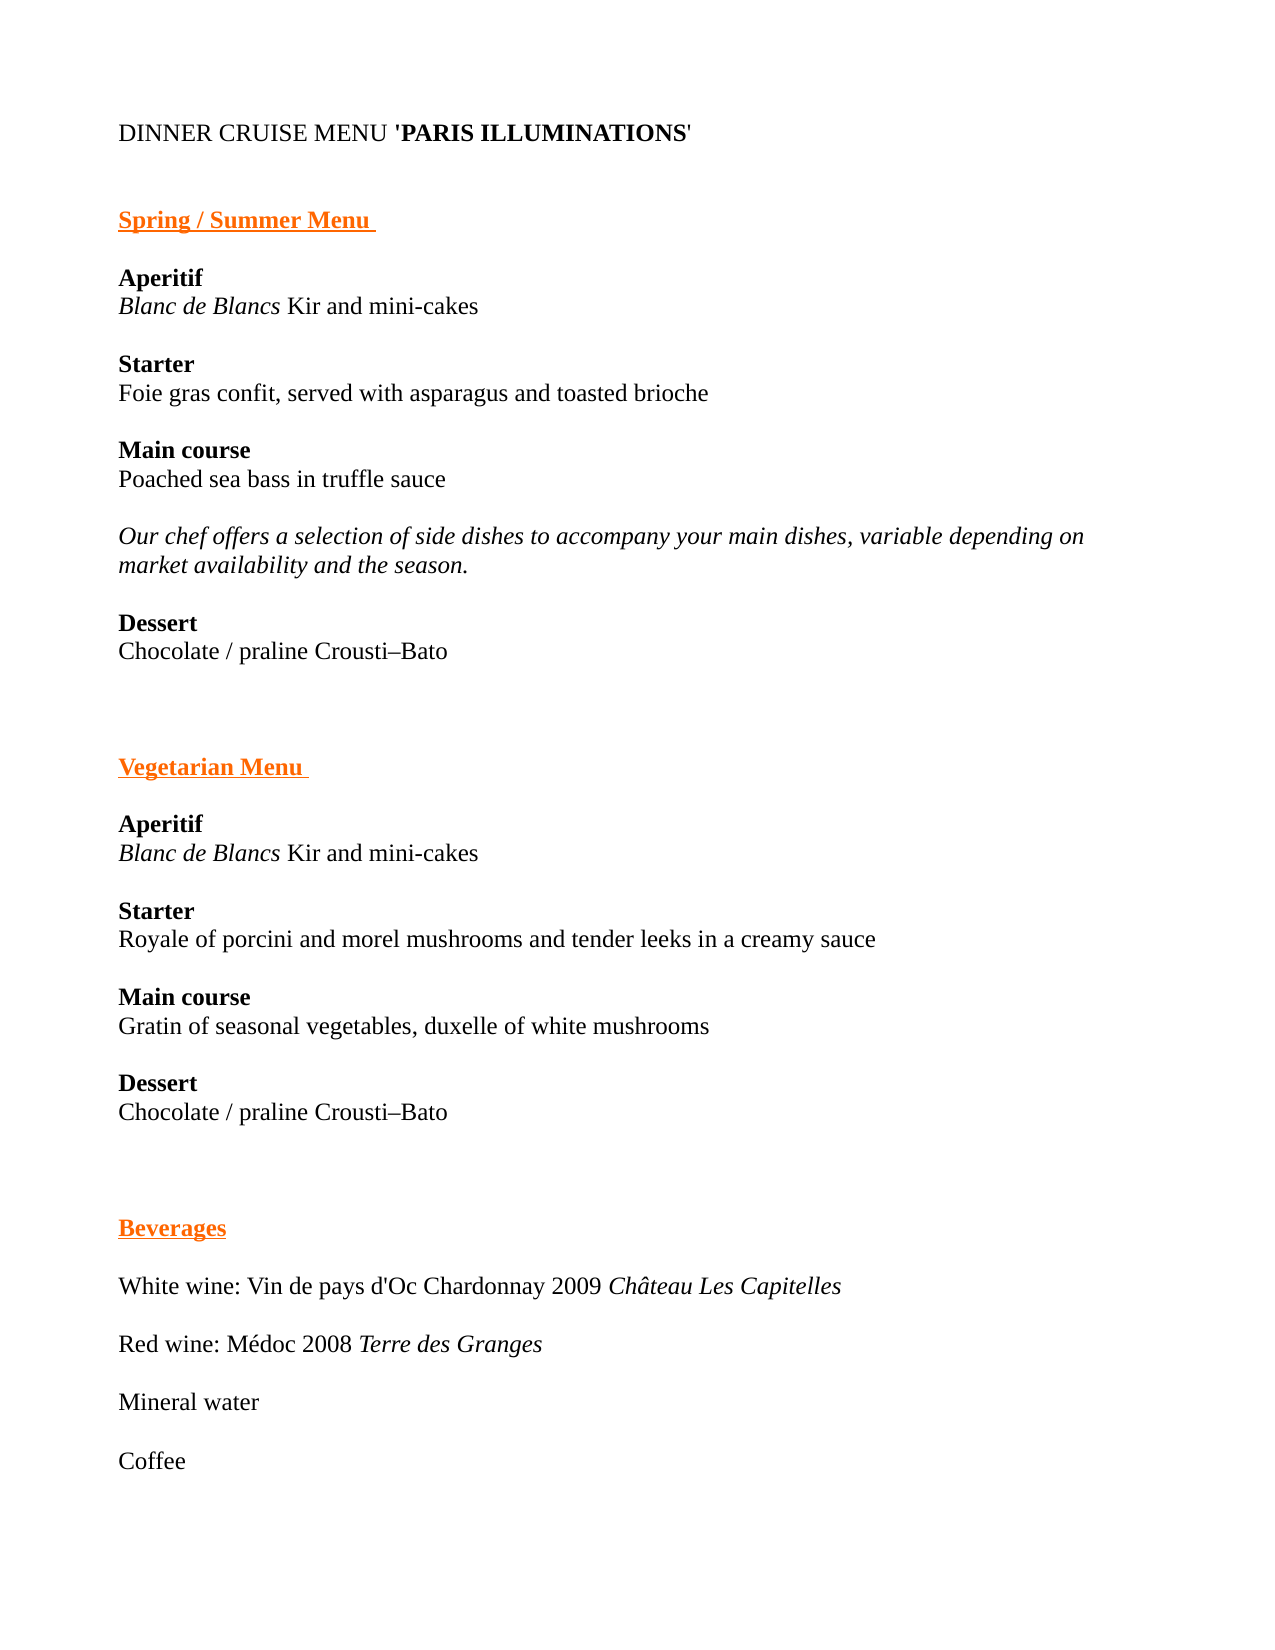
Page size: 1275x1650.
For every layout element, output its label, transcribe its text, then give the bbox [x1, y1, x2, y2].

text Beverages [118, 1213, 1157, 1242]
text Coffee [118, 1446, 1157, 1474]
text DINNER CRUISE MENU 'PARIS ILLUMINATIONS' [118, 118, 1157, 147]
text White wine: Vin de pays d'Oc Chardonnay 2009 Château Les Capitelles [118, 1271, 1157, 1300]
text Red wine: Médoc 2008 Terre des Granges [118, 1329, 1157, 1358]
text Mineral water [118, 1387, 1157, 1416]
text Spring / Summer Menu Aperitif Blanc de Blancs Kir and mini-cakes Starter Foie gras confit, served with asparagus and toasted brioche Main course Poached sea bass in truffle sauce Our chef offers a selection of side dishes to accompany your main dishes, variable depending on market availability and the season. Dessert Chocolate / praline Crousti–Bato [118, 205, 1157, 723]
text Vegetarian Menu Aperitif Blanc de Blancs Kir and mini-cakes Starter Royale of porcini and morel mushrooms and tender leeks in a creamy sauce Main course Gratin of seasonal vegetables, duxelle of white mushrooms Dessert Chocolate / praline Crousti–Bato [118, 752, 1157, 1183]
